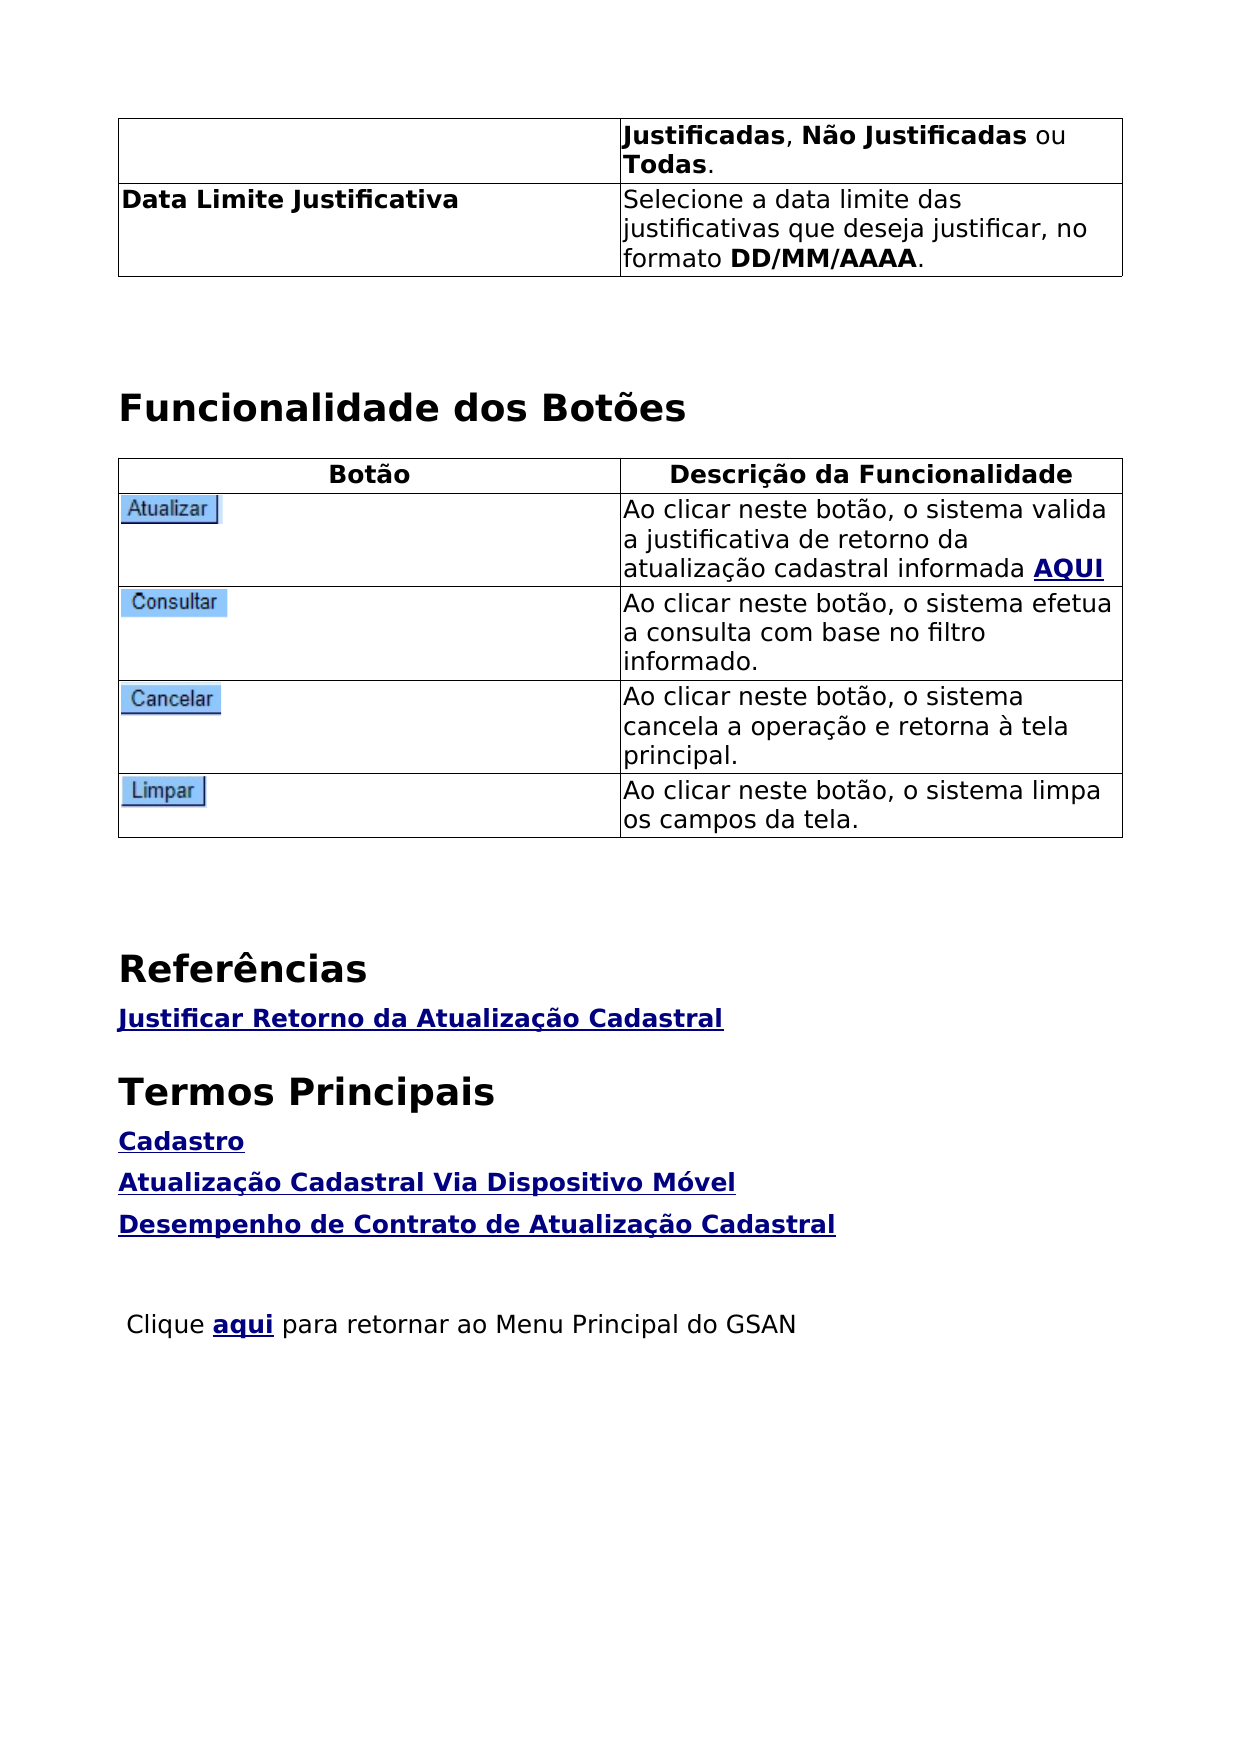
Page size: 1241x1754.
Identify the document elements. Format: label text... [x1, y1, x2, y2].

text Cadastro [118, 1127, 1122, 1156]
text Justificar Retorno da Atualização Cadastral [118, 1004, 1122, 1033]
table_cell [119, 119, 620, 182]
subtitle Funcionalidade dos Botões [118, 387, 1122, 430]
table_cell Ao clicar neste botão, o sistema cancela a operação e retorna à tela principal. [621, 681, 1122, 773]
table_cell [119, 494, 620, 586]
table_cell Ao clicar neste botão, o sistema valida a justificativa de retorno da atualização cadastral informada AQUI [621, 494, 1122, 586]
subtitle Termos Principais [118, 1071, 1122, 1114]
table_cell Justificadas, Não Justificadas ou Todas. [621, 119, 1122, 182]
table_header Descrição da Funcionalidade [621, 459, 1122, 493]
table_cell [119, 681, 620, 773]
table_cell Selecione a data limite das justificativas que deseja justificar, no formato DD/MM/AAAA. [621, 184, 1122, 276]
text Atualização Cadastral Via Dispositivo Móvel [118, 1168, 1122, 1198]
table_cell Data Limite Justificativa [119, 184, 620, 276]
text Clique aqui para retornar ao Menu Principal do GSAN [118, 1252, 1122, 1339]
table_cell Ao clicar neste botão, o sistema limpa os campos da tela. [621, 774, 1122, 837]
picture [121, 589, 228, 619]
text Desempenho de Contrato de Atualização Cadastral [118, 1210, 1122, 1239]
table_cell Ao clicar neste botão, o sistema efetua a consulta com base no filtro informado. [621, 587, 1122, 679]
picture [121, 776, 207, 808]
table_cell [119, 774, 620, 837]
picture [121, 682, 222, 716]
table_cell [119, 587, 620, 679]
picture [121, 495, 223, 524]
subtitle Referências [118, 948, 1122, 992]
table_header Botão [119, 459, 620, 493]
